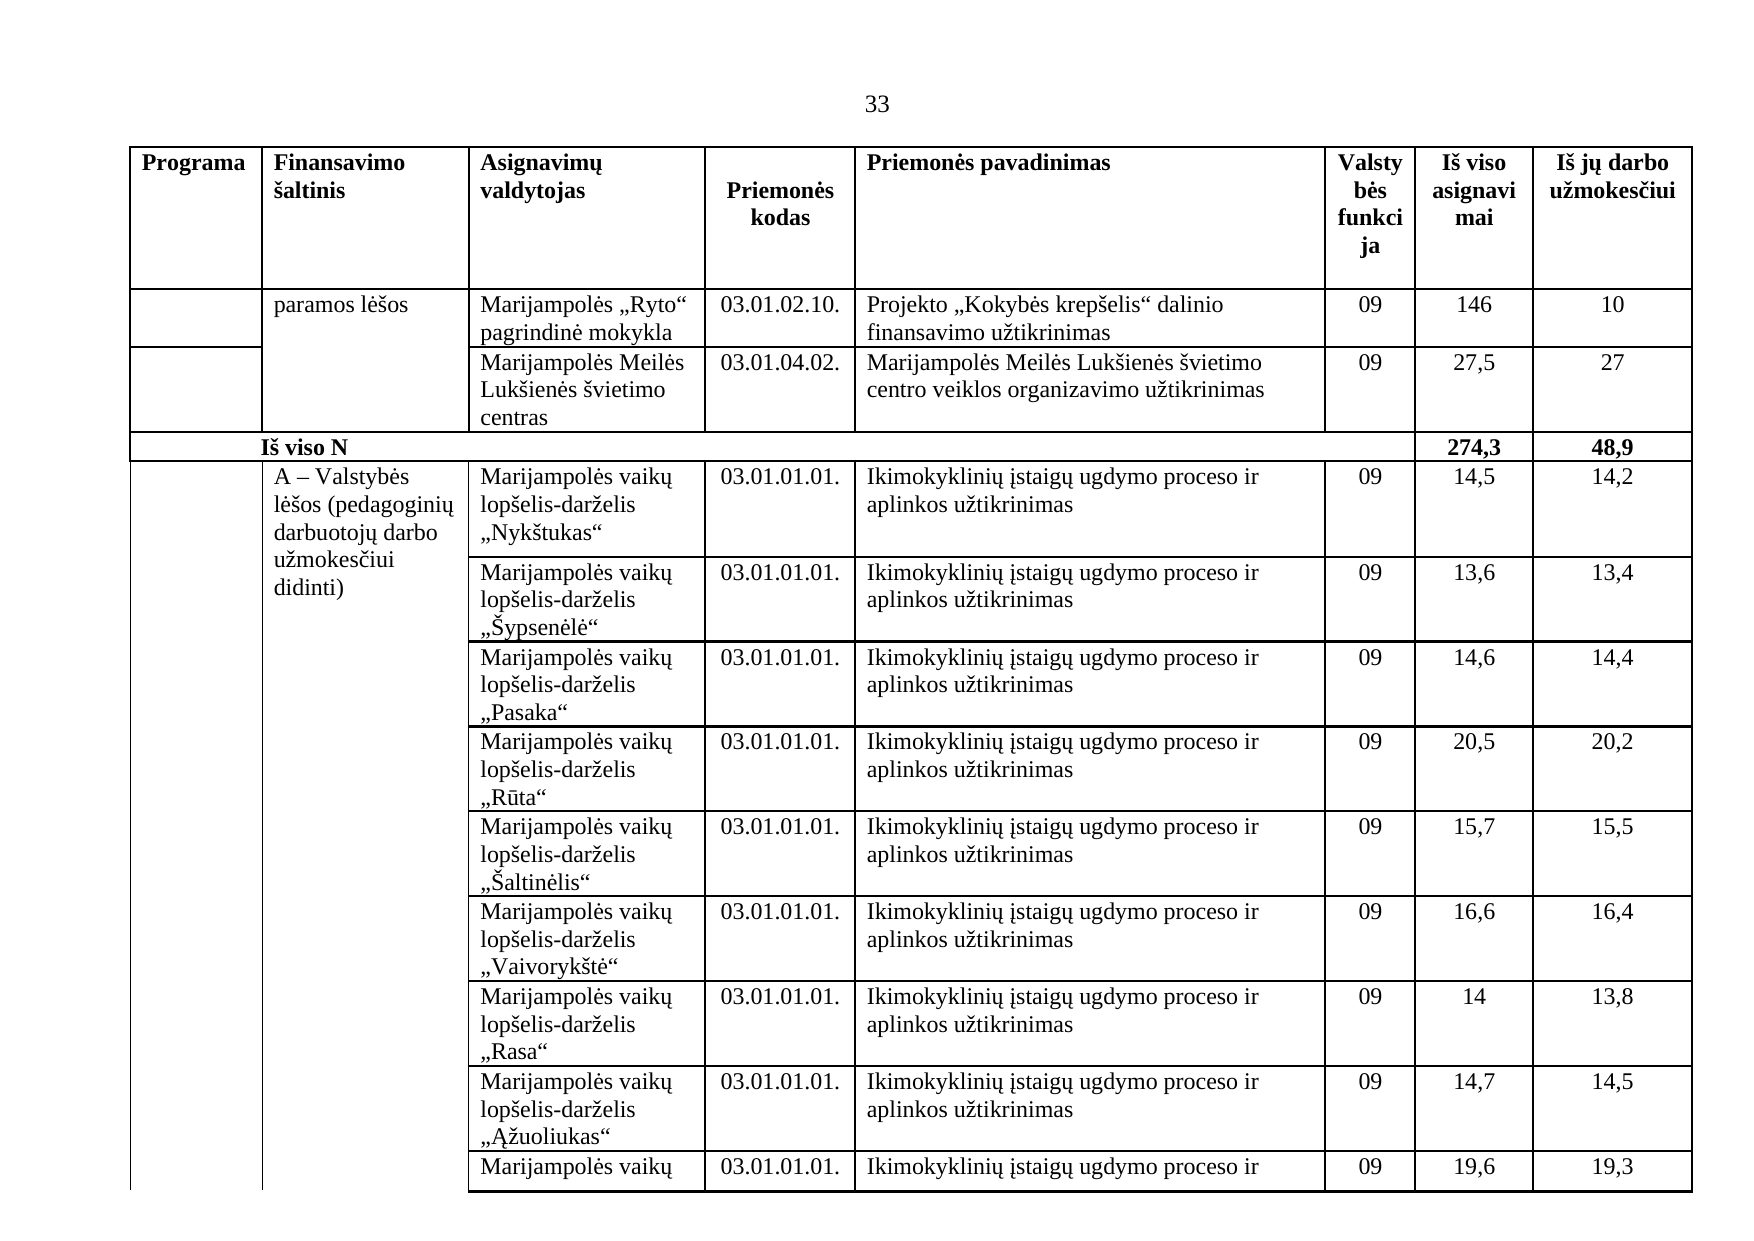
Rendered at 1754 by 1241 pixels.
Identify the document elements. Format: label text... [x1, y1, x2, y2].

table_cell 09 [1326, 1152, 1414, 1190]
table_cell Marijampolės vaikų lopšelis-darželis „Rasa“ [469, 982, 704, 1065]
table_cell Ikimokyklinių įstaigų ugdymo proceso ir aplinkos užtikrinimas [856, 812, 1324, 895]
table_cell 14,4 [1534, 643, 1691, 725]
table_cell 13,6 [1416, 558, 1532, 640]
table_cell Ikimokyklinių įstaigų ugdymo proceso ir [856, 1152, 1324, 1190]
table_cell 14 [1416, 982, 1532, 1065]
table_cell 27 [1534, 348, 1691, 431]
table_cell 09 [1326, 558, 1414, 640]
table_cell 09 [1326, 812, 1414, 895]
table_cell 03.01.01.01. [706, 1067, 854, 1150]
table_cell Marijampolės vaikų [469, 1152, 704, 1190]
table_cell 20,5 [1416, 728, 1532, 810]
table_cell 27,5 [1416, 348, 1532, 431]
table_header Valstybės funkcija [1326, 148, 1414, 259]
table_cell 19,3 [1534, 1152, 1691, 1190]
table_cell 03.01.01.01. [706, 643, 854, 725]
table_cell 03.01.01.01. [706, 897, 854, 980]
table_cell Ikimokyklinių įstaigų ugdymo proceso ir aplinkos užtikrinimas [856, 728, 1324, 810]
table_cell [263, 259, 468, 288]
table_cell [131, 259, 261, 288]
table_cell 13,8 [1534, 982, 1691, 1065]
table_cell Marijampolės vaikų lopšelis-darželis „Šaltinėlis“ [469, 812, 704, 895]
table_cell [1326, 259, 1414, 288]
table_cell 03.01.01.01. [706, 812, 854, 895]
table_cell 20,2 [1534, 728, 1691, 810]
table_cell [131, 348, 261, 431]
table_cell 16,4 [1534, 897, 1691, 980]
table_cell Marijampolės vaikų lopšelis-darželis „Ąžuoliukas“ [469, 1067, 704, 1150]
table_cell Marijampolės vaikų lopšelis-darželis „Šypsenėlė“ [469, 558, 704, 640]
table_cell Marijampolės vaikų lopšelis-darželis „Rūta“ [469, 728, 704, 810]
table_header Priemonės kodas [706, 148, 854, 259]
table_cell 03.01.02.10. [706, 290, 854, 346]
table_cell 03.01.01.01. [706, 982, 854, 1065]
table_cell Ikimokyklinių įstaigų ugdymo proceso ir aplinkos užtikrinimas [856, 462, 1324, 556]
table_cell A – Valstybės lėšos (pedagoginių darbuotojų darbo užmokesčiui didinti) [263, 462, 468, 1190]
table_header Priemonės pavadinimas [856, 148, 1324, 259]
table_cell 09 [1326, 1067, 1414, 1150]
table_cell 14,5 [1416, 462, 1532, 556]
table_cell 14,2 [1534, 462, 1691, 556]
table_cell [131, 462, 262, 1190]
table_cell 09 [1326, 897, 1414, 980]
table_cell 146 [1416, 290, 1532, 346]
table_cell 09 [1326, 982, 1414, 1065]
table_cell Marijampolės vaikų lopšelis-darželis „Pasaka“ [469, 643, 704, 725]
table_cell Ikimokyklinių įstaigų ugdymo proceso ir aplinkos užtikrinimas [856, 897, 1324, 980]
table_cell 10 [1534, 290, 1691, 346]
table_cell 03.01.01.01. [706, 462, 854, 556]
table_header Iš jų darbo užmokesčiui [1534, 148, 1691, 288]
table_cell [706, 259, 854, 288]
table_cell 274,3 [1416, 433, 1532, 460]
table_cell paramos lėšos [263, 290, 468, 431]
table_header Iš viso asignavimai [1416, 148, 1532, 288]
table_cell 09 [1326, 290, 1414, 346]
table_cell Ikimokyklinių įstaigų ugdymo proceso ir aplinkos užtikrinimas [856, 558, 1324, 640]
table_cell 03.01.01.01. [706, 1152, 854, 1190]
table_cell Marijampolės Meilės Lukšienės švietimo centro veiklos organizavimo užtikrinimas [856, 348, 1324, 431]
table_cell 14,7 [1416, 1067, 1532, 1150]
table_cell 03.01.01.01. [706, 558, 854, 640]
table_cell Ikimokyklinių įstaigų ugdymo proceso ir aplinkos užtikrinimas [856, 643, 1324, 725]
table_cell [131, 290, 261, 346]
table_cell Marijampolės vaikų lopšelis-darželis „Nykštukas“ [469, 462, 704, 556]
table_cell Marijampolės vaikų lopšelis-darželis „Vaivorykštė“ [469, 897, 704, 980]
table_cell 09 [1326, 348, 1414, 431]
table_cell 03.01.01.01. [706, 728, 854, 810]
table_cell [856, 259, 1324, 288]
table_cell 14,6 [1416, 643, 1532, 725]
table_cell 19,6 [1416, 1152, 1532, 1190]
table_cell [470, 259, 704, 288]
table_cell Marijampolės Meilės Lukšienės švietimo centras [470, 348, 704, 431]
table_cell Marijampolės „Ryto“ pagrindinė mokykla [470, 290, 704, 346]
table_cell 14,5 [1534, 1067, 1691, 1150]
table_cell 03.01.04.02. [706, 348, 854, 431]
table_cell 09 [1326, 643, 1414, 725]
table_cell 15,5 [1534, 812, 1691, 895]
table_cell Ikimokyklinių įstaigų ugdymo proceso ir aplinkos užtikrinimas [856, 982, 1324, 1065]
table_cell 48,9 [1534, 433, 1691, 460]
table_header Programa [131, 148, 261, 259]
table_cell 16,6 [1416, 897, 1532, 980]
table_cell 09 [1326, 462, 1414, 556]
table_cell Ikimokyklinių įstaigų ugdymo proceso ir aplinkos užtikrinimas [856, 1067, 1324, 1150]
table_cell 13,4 [1534, 558, 1691, 640]
table_cell 09 [1326, 728, 1414, 810]
table_cell Projekto „Kokybės krepšelis“ dalinio finansavimo užtikrinimas [856, 290, 1324, 346]
table_header Asignavimų valdytojas [470, 148, 704, 259]
table_header Finansavimo šaltinis [263, 148, 468, 259]
table_cell 15,7 [1416, 812, 1532, 895]
table_cell Iš viso N [131, 433, 1414, 460]
